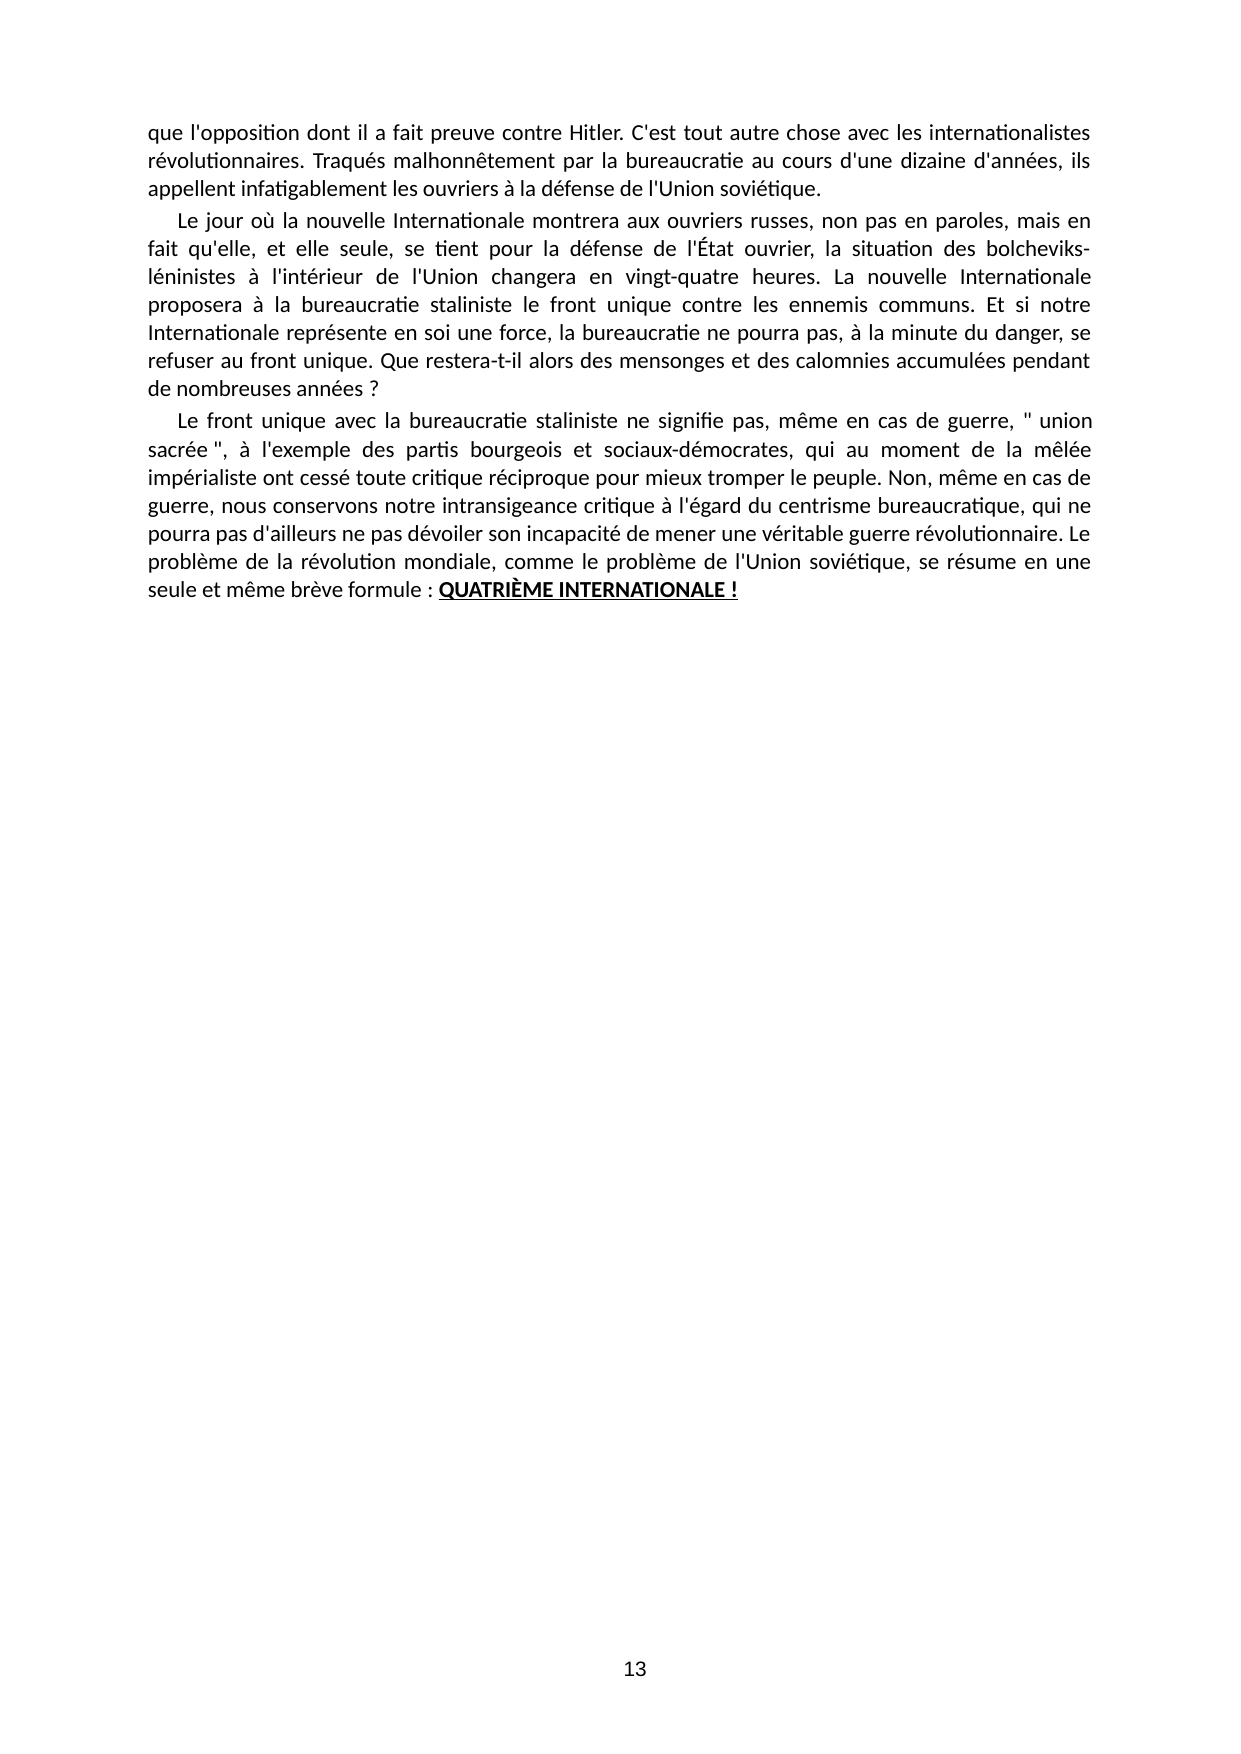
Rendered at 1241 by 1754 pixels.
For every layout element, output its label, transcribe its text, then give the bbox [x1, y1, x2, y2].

text Le front unique avec la bureaucratie staliniste ne signifie pas, même en cas de guerre, " union sacrée ", à l'exemple des partis bourgeois et sociaux-démocrates, qui au moment de la mêlée impérialiste ont cessé toute critique réciproque pour mieux tromper le peuple. Non, même en cas de guerre, nous conservons notre intransigeance critique à l'égard du centrisme bureaucratique, qui ne pourra pas d'ailleurs ne pas dévoiler son incapacité de mener une véritable guerre révolutionnaire. Le problème de la révolution mondiale, comme le problème de l'Union soviétique, se résume en une seule et même brève formule : QUATRIÈME INTERNATIONALE ! [148, 407, 1093, 603]
text que l'opposition dont il a fait preuve contre Hitler. C'est tout autre chose avec les internationalistes révolutionnaires. Traqués malhonnêtement par la bureaucratie au cours d'une dizaine d'années, ils appellent infatigablement les ouvriers à la défense de l'Union soviétique. [148, 118, 1093, 202]
text Le jour où la nouvelle Internationale montrera aux ouvriers russes, non pas en paroles, mais en fait qu'elle, et elle seule, se tient pour la défense de l'État ouvrier, la situation des bolcheviks-léninistes à l'intérieur de l'Union changera en vingt-quatre heures. La nouvelle Internationale proposera à la bureaucratie staliniste le front unique contre les ennemis communs. Et si notre Internationale représente en soi une force, la bureaucratie ne pourra pas, à la minute du danger, se refuser au front unique. Que restera-t-il alors des mensonges et des calomnies accumulées pendant de nombreuses années ? [148, 206, 1093, 402]
